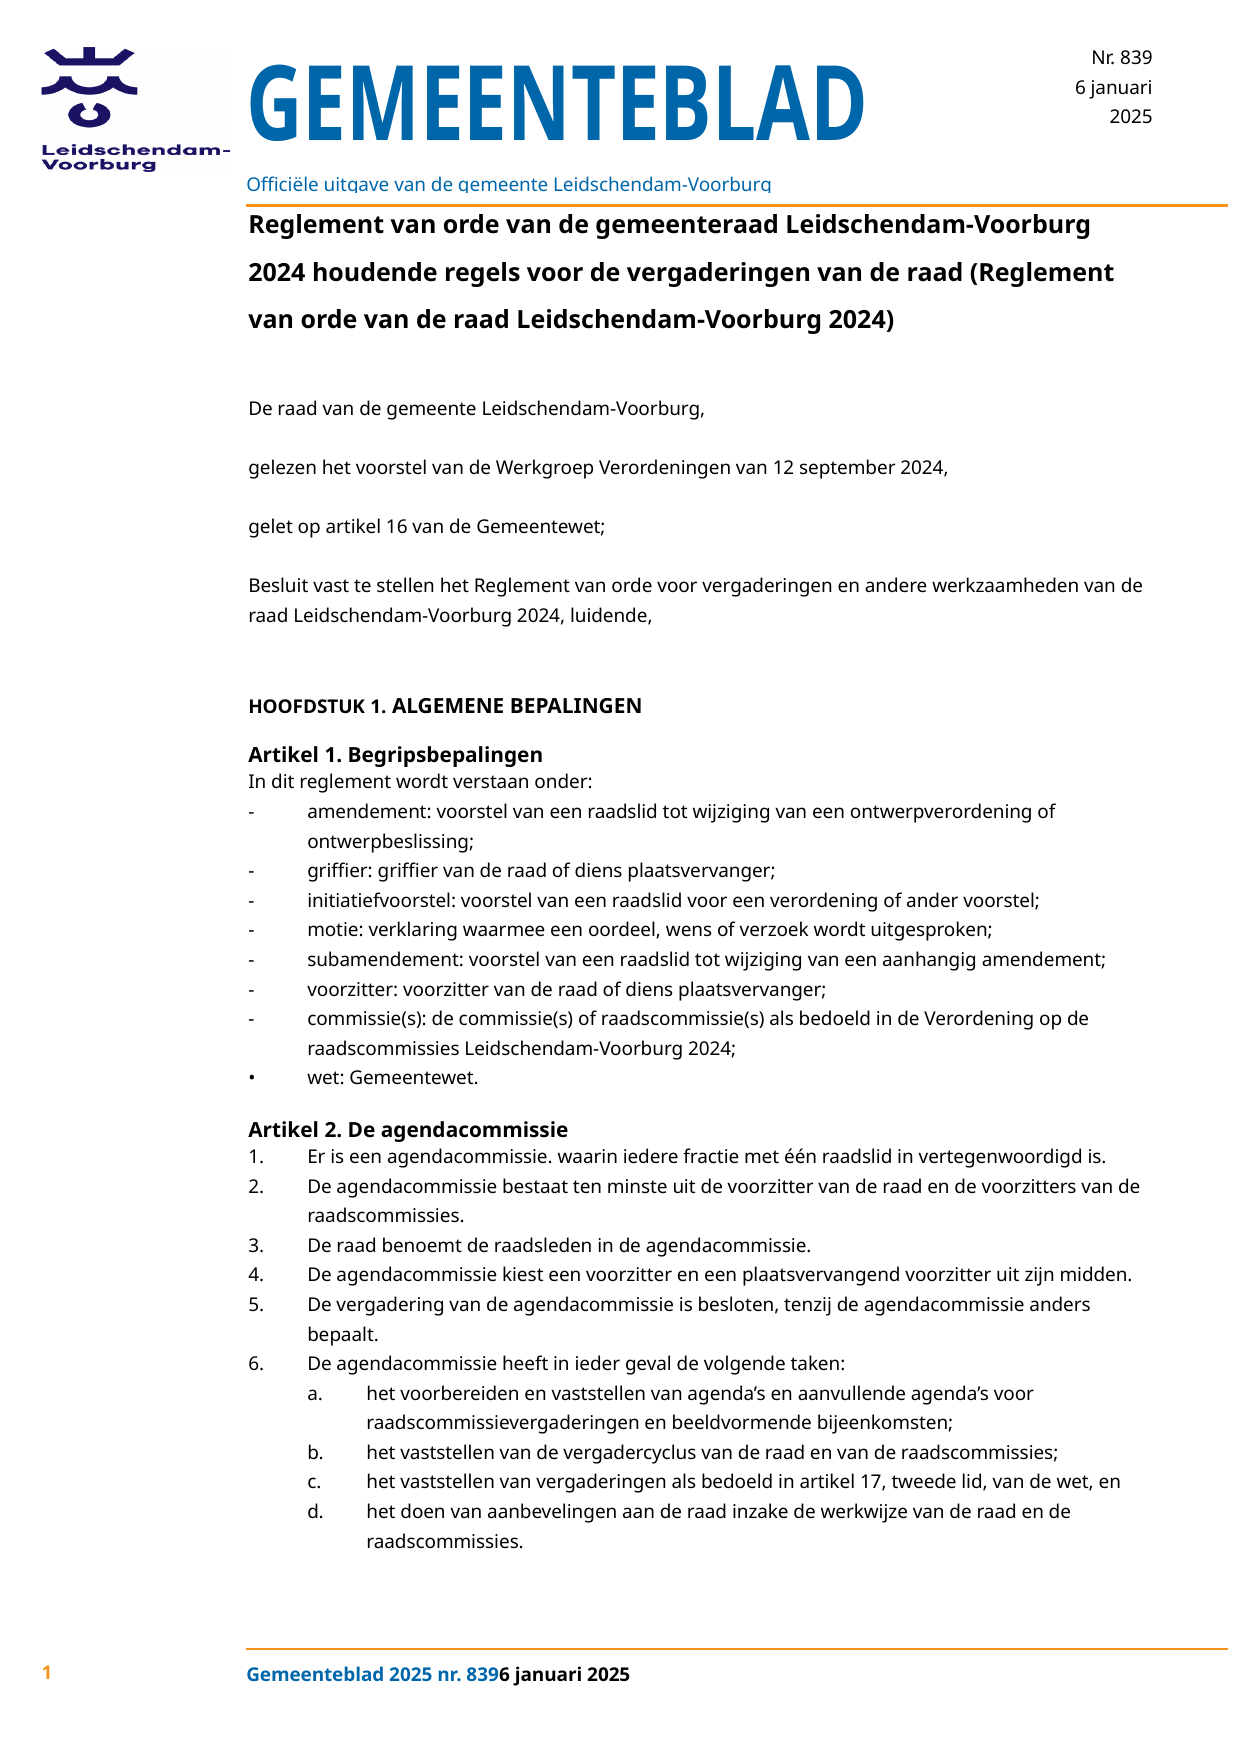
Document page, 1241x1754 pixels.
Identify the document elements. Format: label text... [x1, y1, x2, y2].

text Artikel 1. Begripsbepalingen [248, 740, 1152, 769]
list De vergadering van de agendacommissie is besloten, tenzij de agendacommissie anders bepaalt. [248, 1291, 1152, 1347]
text gelezen het voorstel van de Werkgroep Verordeningen van 12 september 2024, [248, 454, 1152, 480]
text De raad van de gemeente Leidschendam-Voorburg, [248, 395, 1152, 421]
list voorzitter: voorzitter van de raad of diens plaatsvervanger; [248, 976, 1152, 1001]
list het voorbereiden en vaststellen van agenda’s en aanvullende agenda’s voor raadscommissievergaderingen en beeldvormende bijeenkomsten; [307, 1380, 1152, 1435]
list De agendacommissie bestaat ten minste uit de voorzitter van de raad en de voorzitters van de raadscommissies. [248, 1173, 1152, 1228]
list het vaststellen van vergaderingen als bedoeld in artikel 17, tweede lid, van de wet, en [307, 1469, 1152, 1494]
text In dit reglement wordt verstaan onder: [248, 769, 1152, 794]
text Artikel 2. De agendacommissie [248, 1115, 1152, 1143]
list motie: verklaring waarmee een oordeel, wens of verzoek wordt uitgesproken; [248, 917, 1152, 942]
text gelet op artikel 16 van de Gemeentewet; [248, 513, 1152, 539]
list Er is een agendacommissie. waarin iedere fractie met één raadslid in vertegenwoordigd is. [248, 1143, 1152, 1169]
text HOOFDSTUK 1. ALGEMENE BEPALINGEN [248, 691, 1152, 719]
list het doen van aanbevelingen aan de raad inzake de werkwijze van de raad en de raadscommissies. [307, 1498, 1152, 1554]
list amendement: voorstel van een raadslid tot wijziging van een ontwerpverordening of ontwerpbeslissing; [248, 798, 1152, 853]
list wet: Gemeentewet. [248, 1064, 1152, 1090]
list commissie(s): de commissie(s) of raadscommissie(s) als bedoeld in de Verordening op de raadscommissies Leidschendam-Voorburg 2024; [248, 1005, 1152, 1061]
list initiatiefvoorstel: voorstel van een raadslid voor een verordening of ander voorstel; [248, 887, 1152, 913]
text Besluit vast te stellen het Reglement van orde voor vergaderingen en andere werkzaamheden van de raad Leidschendam-Voorburg 2024, luidende, [248, 573, 1152, 628]
list griffier: griffier van de raad of diens plaatsvervanger; [248, 857, 1152, 883]
list De agendacommissie kiest een voorzitter en een plaatsvervangend voorzitter uit zijn midden. [248, 1262, 1152, 1287]
text Reglement van orde van de gemeenteraad Leidschendam-Voorburg 2024 houdende regels voor de vergaderingen van de raad (Reglement van orde van de raad Leidschendam-Voorburg 2024) [248, 207, 1152, 336]
list De raad benoemt de raadsleden in de agendacommissie. [248, 1232, 1152, 1258]
list subamendement: voorstel van een raadslid tot wijziging van een aanhangig amendement; [248, 946, 1152, 972]
picture [41, 47, 231, 172]
list het vaststellen van de vergadercyclus van de raad en van de raadscommissies; [307, 1439, 1152, 1465]
list De agendacommissie heeft in ieder geval de volgende taken: [248, 1350, 1152, 1376]
